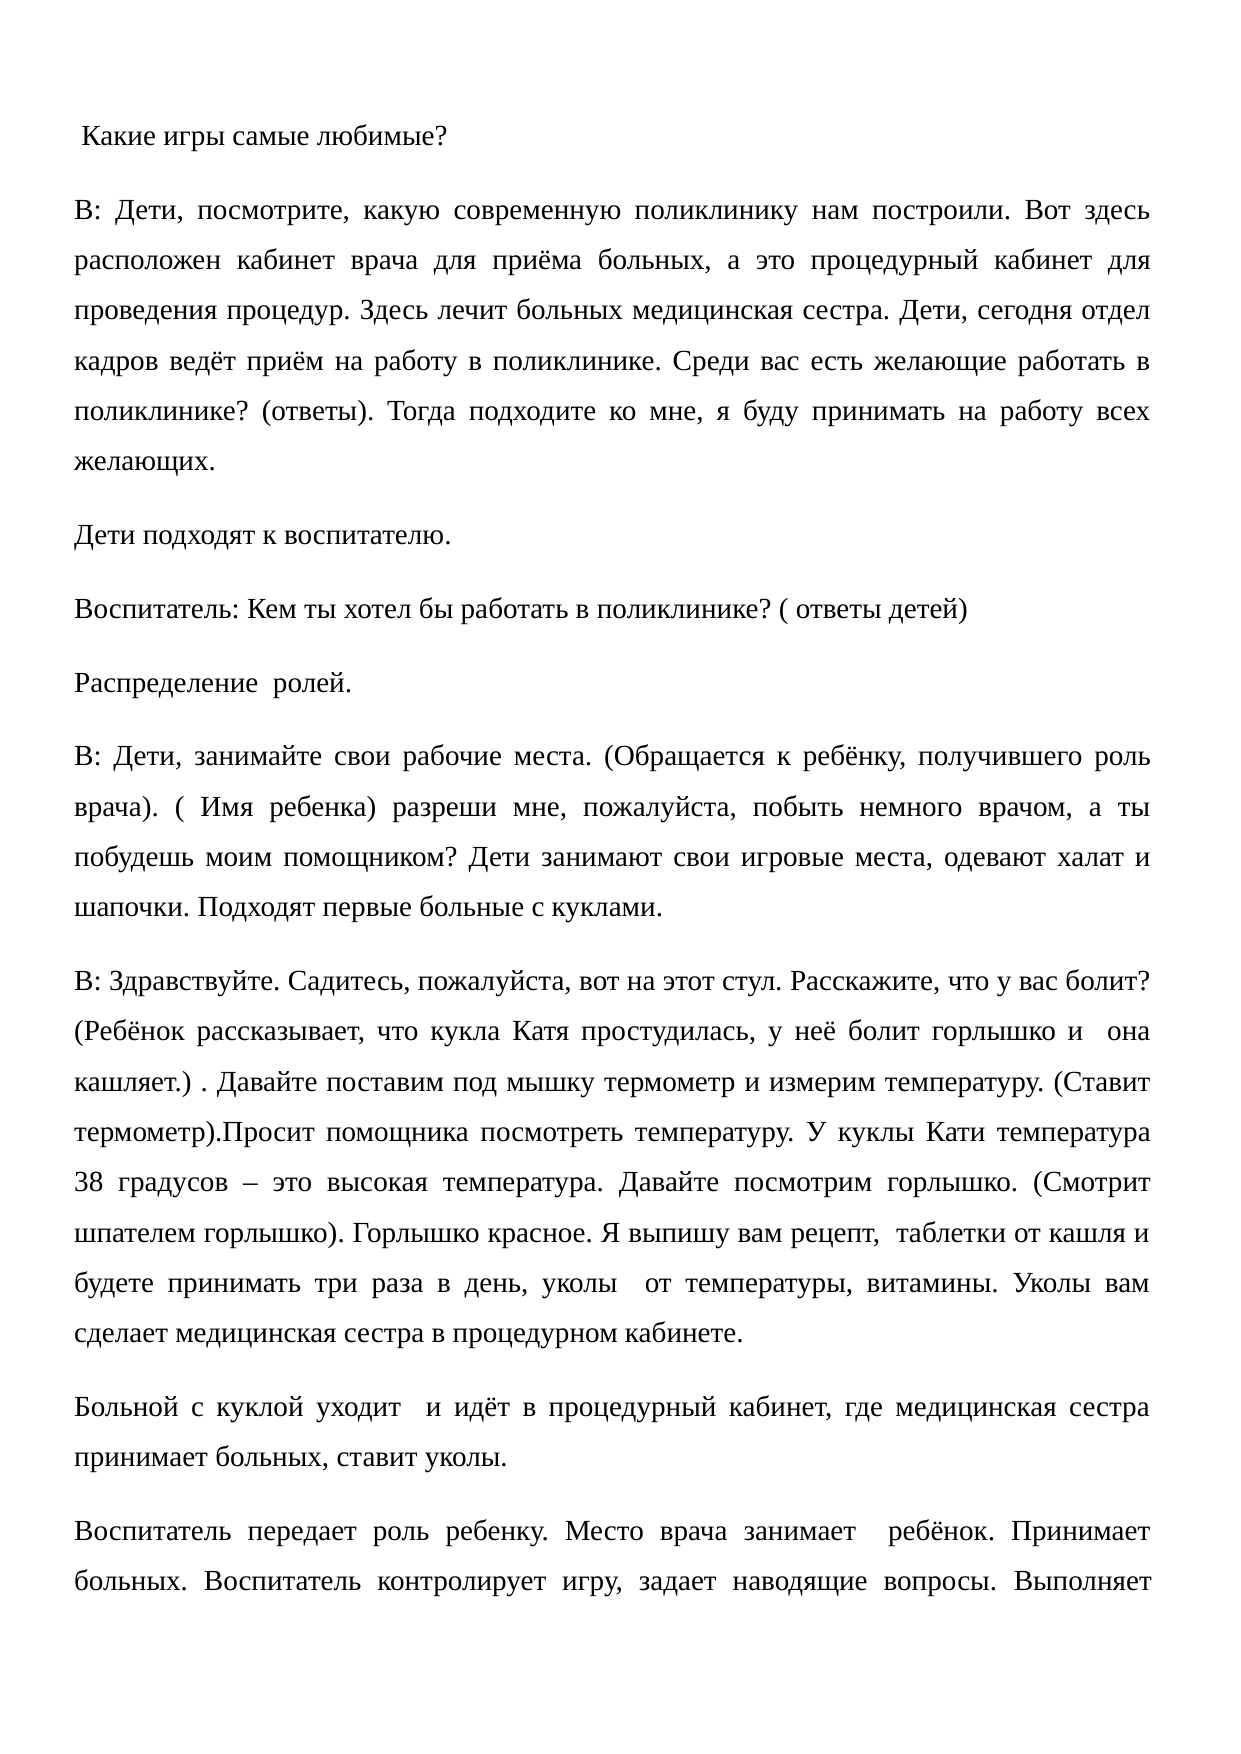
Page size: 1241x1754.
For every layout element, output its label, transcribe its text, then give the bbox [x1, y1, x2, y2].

text В: Дети, посмотрите, какую современную поликлинику нам построили. Вот здесь расположен кабинет врача для приёма больных, а это процедурный кабинет для проведения процедур. Здесь лечит больных медицинская сестра. Дети, сегодня отдел кадров ведёт приём на работу в поликлинике. Среди вас есть желающие работать в поликлинике? (ответы). Тогда подходите ко мне, я буду принимать на работу всех желающих. [74, 192, 1152, 477]
text В: Здравствуйте. Садитесь, пожалуйста, вот на этот стул. Расскажите, что у вас болит? (Ребёнок рассказывает, что кукла Катя простудилась, у неё болит горлышко и она кашляет.) . Давайте поставим под мышку термометр и измерим температуру. (Ставит термометр).Просит помощника посмотреть температуру. У куклы Кати температура 38 градусов – это высокая температура. Давайте посмотрим горлышко. (Смотрит шпателем горлышко). Горлышко красное. Я выпишу вам рецепт, таблетки от кашля и будете принимать три раза в день, уколы от температуры, витамины. Уколы вам сделает медицинская сестра в процедурном кабинете. [74, 963, 1152, 1349]
text Воспитатель передает роль ребенку. Место врача занимает ребёнок. Принимает больных. Воспитатель контролирует игру, задает наводящие вопросы. Выполняет [74, 1513, 1152, 1597]
text Дети подходят к воспитателю. [74, 517, 1152, 551]
text Воспитатель: Кем ты хотел бы работать в поликлинике? ( ответы детей) [74, 591, 1152, 624]
text Распределение ролей. [74, 665, 1152, 698]
text Какие игры самые любимые? [74, 118, 1152, 152]
text В: Дети, занимайте свои рабочие места. (Обращается к ребёнку, получившего роль врача). ( Имя ребенка) разреши мне, пожалуйста, побыть немного врачом, а ты побудешь моим помощником? Дети занимают свои игровые места, одевают халат и шапочки. Подходят первые больные с куклами. [74, 738, 1152, 923]
text Больной с куклой уходит и идёт в процедурный кабинет, где медицинская сестра принимает больных, ставит уколы. [74, 1389, 1152, 1473]
